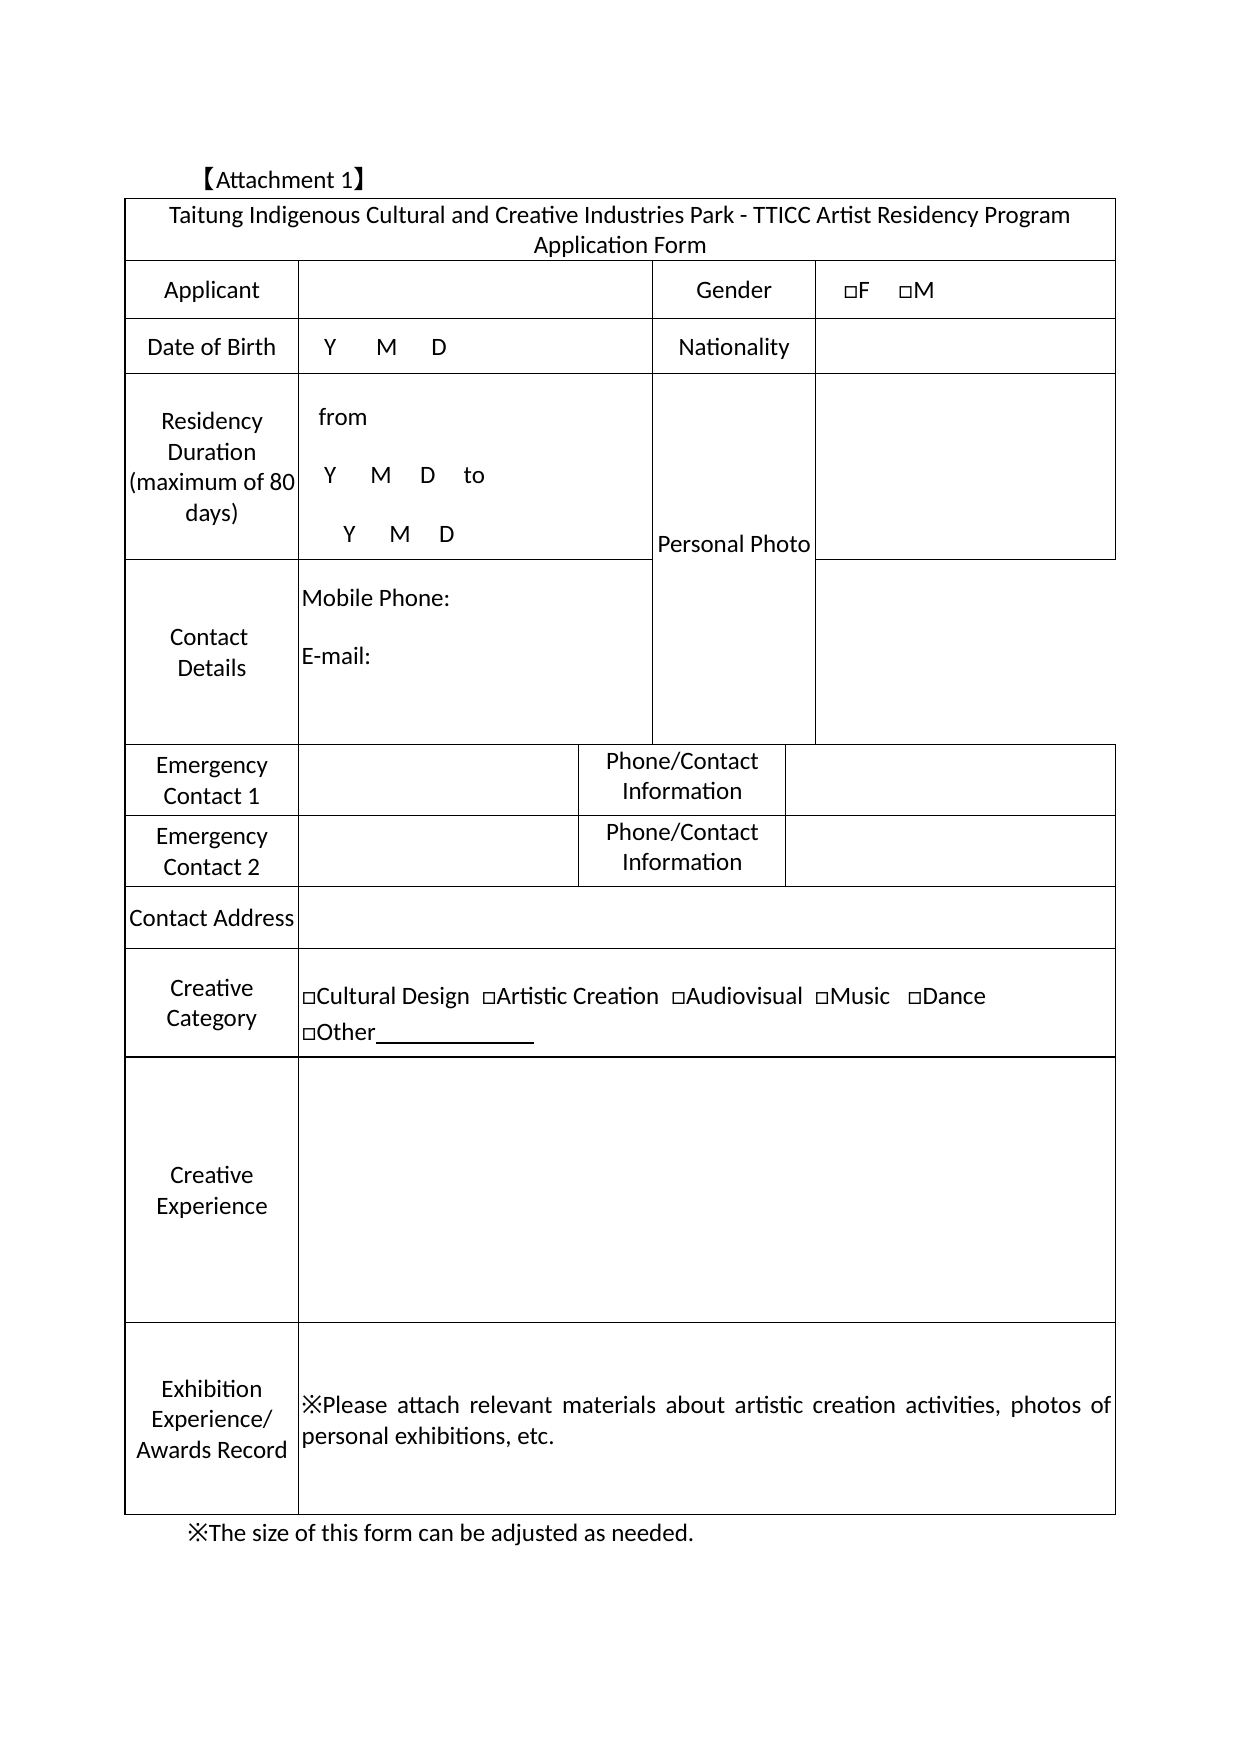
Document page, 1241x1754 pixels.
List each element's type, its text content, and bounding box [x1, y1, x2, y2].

table_cell Creative Experience [126, 1058, 298, 1322]
table_cell Gender [653, 261, 815, 318]
table_cell [299, 745, 578, 815]
table_cell [816, 319, 1115, 373]
table_cell [816, 560, 1115, 744]
table_cell [299, 887, 1115, 947]
table_cell ※Please attach relevant materials about artistic creation activities, photos of personal exhibitions, etc. [299, 1323, 1115, 1514]
table_cell Mobile Phone: E-mail: [299, 560, 652, 744]
text ※The size of this form can be adjusted as needed. [187, 1515, 1053, 1549]
table_cell Date of Birth [126, 319, 298, 373]
table_cell [299, 816, 578, 886]
table_cell Nationality [653, 319, 815, 373]
table_cell □F □M [816, 261, 1115, 318]
table_cell Y M D [299, 319, 652, 373]
table_cell Exhibition Experience/ Awards Record [126, 1323, 298, 1514]
table_cell [816, 374, 1115, 559]
table_cell Emergency Contact 1 [126, 745, 298, 815]
table_cell Creative Category [126, 949, 298, 1056]
table_cell Applicant [126, 261, 298, 318]
table_cell [786, 745, 1115, 815]
table_cell Contact Address [126, 887, 298, 947]
table_cell Phone/Contact Information [579, 745, 785, 815]
text 【Attachment 1】 [187, 150, 1053, 198]
table_cell from Y M D to Y M D [299, 374, 652, 559]
table_cell Personal Photo [653, 374, 815, 744]
table_cell Contact Details [126, 560, 298, 744]
table_header Taitung Indigenous Cultural and Creative Industries Park - TTICC Artist Residency Program Application Form [126, 199, 1115, 260]
table_cell Residency Duration (maximum of 80 days) [126, 374, 298, 559]
table_cell [299, 1058, 1115, 1322]
table_cell Emergency Contact 2 [126, 816, 298, 886]
table_cell Phone/Contact Information [579, 816, 785, 886]
table_cell □Cultural Design □Artistic Creation □Audiovisual □Music □Dance □Other [299, 949, 1115, 1056]
table_cell [786, 816, 1115, 886]
table_cell [299, 261, 652, 318]
